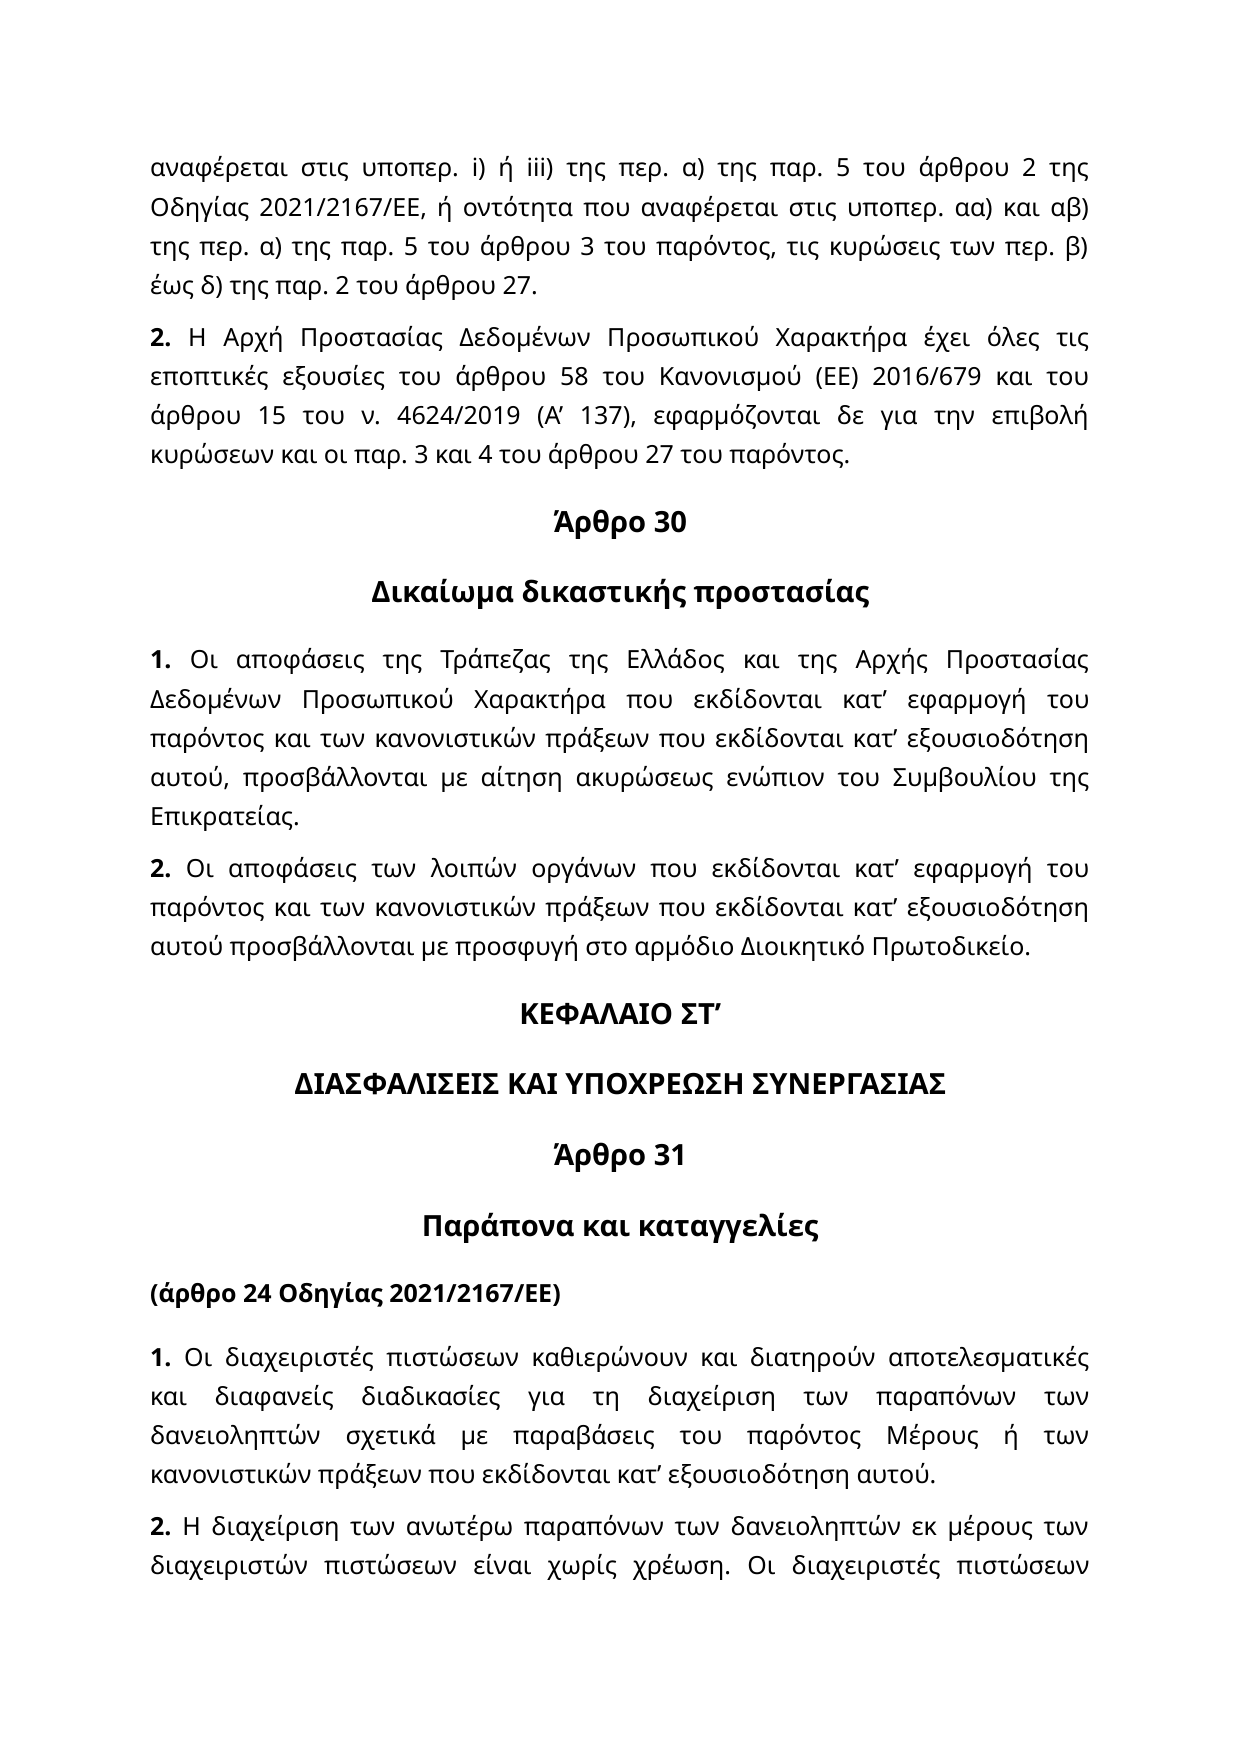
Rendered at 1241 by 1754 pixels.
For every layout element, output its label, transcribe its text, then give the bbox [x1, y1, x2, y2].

subtitle Δικαίωμα δικαστικής προστασίας [150, 571, 1090, 611]
subtitle Άρθρο 30 [150, 501, 1090, 541]
text 2. H διαχείριση των ανωτέρω παραπόνων των δανειοληπτών εκ μέρους των διαχειριστών πιστώσεων είναι χωρίς χρέωση. Οι διαχειριστές πιστώσεων [150, 1509, 1090, 1582]
text 2. Η Αρχή Προστασίας Δεδομένων Προσωπικού Χαρακτήρα έχει όλες τις εποπτικές εξουσίες του άρθρου 58 του Κανονισμού (ΕΕ) 2016/679 και του άρθρου 15 του ν. 4624/2019 (Α’ 137), εφαρμόζονται δε για την επιβολή κυρώσεων και οι παρ. 3 και 4 του άρθρου 27 του παρόντος. [150, 319, 1090, 471]
text 1. Oι διαχειριστές πιστώσεων καθιερώνουν και διατηρούν αποτελεσματικές και διαφανείς διαδικασίες για τη διαχείριση των παραπόνων των δανειοληπτών σχετικά με παραβάσεις του παρόντος Μέρους ή των κανονιστικών πράξεων που εκδίδονται κατ’ εξουσιοδότηση αυτού. [150, 1339, 1090, 1491]
text 2. Οι αποφάσεις των λοιπών οργάνων που εκδίδονται κατ’ εφαρμογή του παρόντος και των κανονιστικών πράξεων που εκδίδονται κατ’ εξουσιοδότηση αυτού προσβάλλονται με προσφυγή στο αρμόδιο Διοικητικό Πρωτοδικείο. [150, 850, 1090, 963]
subtitle ΚΕΦΑΛΑΙΟ ΣΤ’ [150, 993, 1090, 1033]
subtitle Άρθρο 31 [150, 1134, 1090, 1174]
text αναφέρεται στις υποπερ. i) ή iii) της περ. α) της παρ. 5 του άρθρου 2 της Οδηγίας 2021/2167/ΕΕ, ή οντότητα που αναφέρεται στις υποπερ. αα) και αβ) της περ. α) της παρ. 5 του άρθρου 3 του παρόντος, τις κυρώσεις των περ. β) έως δ) της παρ. 2 του άρθρου 27. [150, 150, 1090, 302]
text 1. Οι αποφάσεις της Τράπεζας της Ελλάδος και της Αρχής Προστασίας Δεδομένων Προσωπικού Χαρακτήρα που εκδίδονται κατ’ εφαρμογή του παρόντος και των κανονιστικών πράξεων που εκδίδονται κατ’ εξουσιοδότηση αυτού, προσβάλλονται με αίτηση ακυρώσεως ενώπιον του Συμβουλίου της Επικρατείας. [150, 642, 1090, 833]
subtitle ΔΙΑΣΦΑΛΙΣΕΙΣ ΚΑΙ ΥΠΟΧΡΕΩΣΗ ΣΥΝΕΡΓΑΣΙΑΣ [150, 1063, 1090, 1103]
subtitle Παράπονα και καταγγελίες [150, 1205, 1090, 1244]
text (άρθρο 24 Οδηγίας 2021/2167/ΕΕ) [150, 1275, 1090, 1309]
